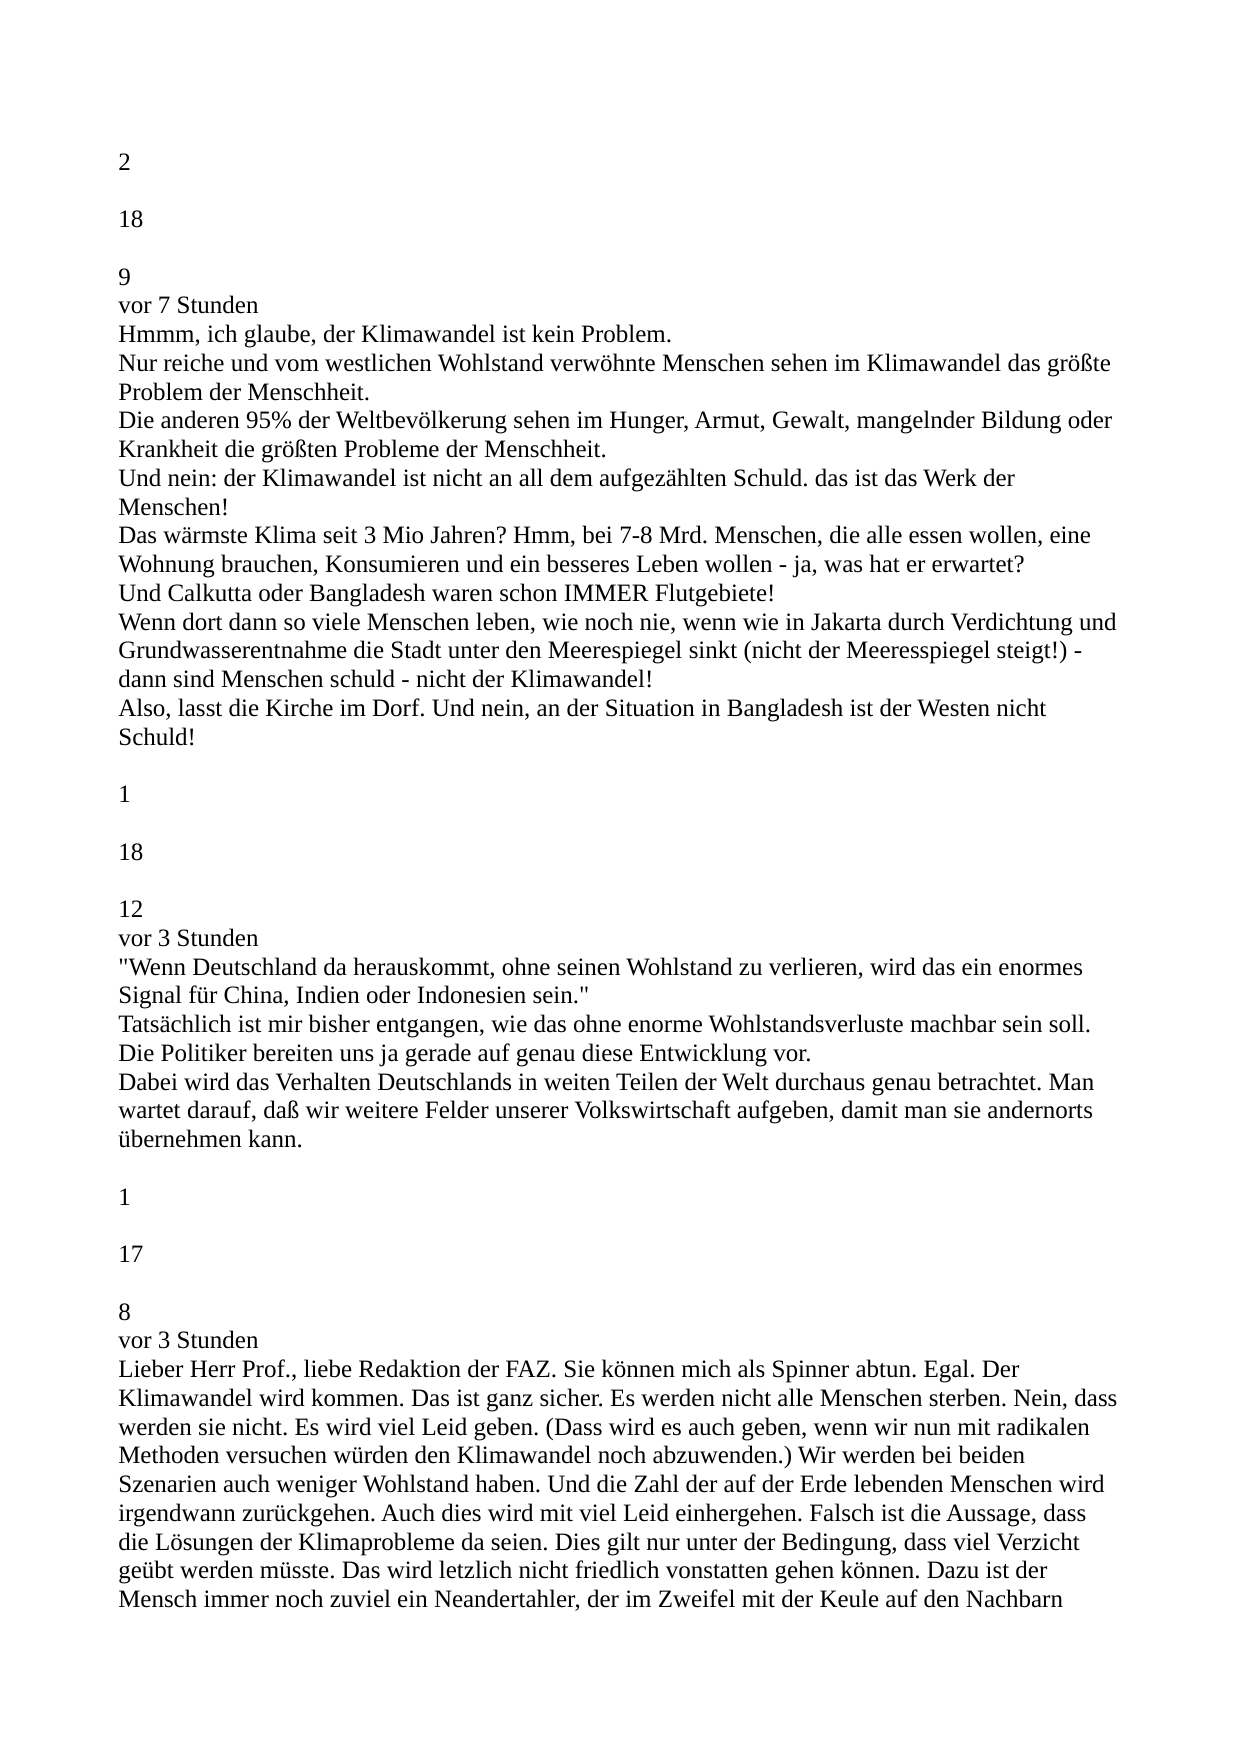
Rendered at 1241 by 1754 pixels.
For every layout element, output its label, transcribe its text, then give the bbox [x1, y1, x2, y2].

text Dabei wird das Verhalten Deutschlands in weiten Teilen der Welt durchaus genau betrachtet. Man wartet darauf, daß wir weitere Felder unserer Volkswirtschaft aufgeben, damit man sie andernorts übernehmen kann. [118, 1067, 1122, 1153]
text Wenn dort dann so viele Menschen leben, wie noch nie, wenn wie in Jakarta durch Verdichtung und Grundwasserentnahme die Stadt unter den Meerespiegel sinkt (nicht der Meeresspiegel steigt!) - dann sind Menschen schuld - nicht der Klimawandel! [118, 607, 1122, 693]
text Hmmm, ich glaube, der Klimawandel ist kein Problem. [118, 319, 1122, 348]
text Tatsächlich ist mir bisher entgangen, wie das ohne enorme Wohlstandsverluste machbar sein soll. Die Politiker bereiten uns ja gerade auf genau diese Entwicklung vor. [118, 1009, 1122, 1067]
text Nur reiche und vom westlichen Wohlstand verwöhnte Menschen sehen im Klimawandel das größte Problem der Menschheit. [118, 348, 1122, 406]
text 18 [118, 837, 1122, 866]
text Lieber Herr Prof., liebe Redaktion der FAZ. Sie können mich als Spinner abtun. Egal. Der Klimawandel wird kommen. Das ist ganz sicher. Es werden nicht alle Menschen sterben. Nein, dass werden sie nicht. Es wird viel Leid geben. (Dass wird es auch geben, wenn wir nun mit radikalen Methoden versuchen würden den Klimawandel noch abzuwenden.) Wir werden bei beiden Szenarien auch weniger Wohlstand haben. Und die Zahl der auf der Erde lebenden Menschen wird irgendwann zurückgehen. Auch dies wird mit viel Leid einhergehen. Falsch ist die Aussage, dass die Lösungen der Klimaprobleme da seien. Dies gilt nur unter der Bedingung, dass viel Verzicht geübt werden müsste. Das wird letzlich nicht friedlich vonstatten gehen können. Dazu ist der Mensch immer noch zuviel ein Neandertahler, der im Zweifel mit der Keule auf den Nachbarn [118, 1354, 1122, 1613]
text 18 [118, 204, 1122, 233]
text 12 [118, 894, 1122, 923]
text 1 [118, 1182, 1122, 1211]
text 1 [118, 779, 1122, 808]
text Und Calkutta oder Bangladesh waren schon IMMER Flutgebiete! [118, 578, 1122, 607]
text 8 [118, 1297, 1122, 1326]
text 9 [118, 262, 1122, 291]
text Die anderen 95% der Weltbevölkerung sehen im Hunger, Armut, Gewalt, mangelnder Bildung oder Krankheit die größten Probleme der Menschheit. [118, 406, 1122, 463]
text vor 3 Stunden [118, 1326, 1122, 1354]
text Also, lasst die Kirche im Dorf. Und nein, an der Situation in Bangladesh ist der Westen nicht Schuld! [118, 693, 1122, 751]
text Und nein: der Klimawandel ist nicht an all dem aufgezählten Schuld. das ist das Werk der Menschen! [118, 463, 1122, 521]
text Das wärmste Klima seit 3 Mio Jahren? Hmm, bei 7-8 Mrd. Menschen, die alle essen wollen, eine Wohnung brauchen, Konsumieren und ein besseres Leben wollen - ja, was hat er erwartet? [118, 521, 1122, 578]
text "Wenn Deutschland da herauskommt, ohne seinen Wohlstand zu verlieren, wird das ein enormes Signal für China, Indien oder Indonesien sein." [118, 952, 1122, 1009]
text 17 [118, 1239, 1122, 1268]
text vor 3 Stunden [118, 923, 1122, 952]
text 2 [118, 147, 1122, 176]
text vor 7 Stunden [118, 291, 1122, 319]
